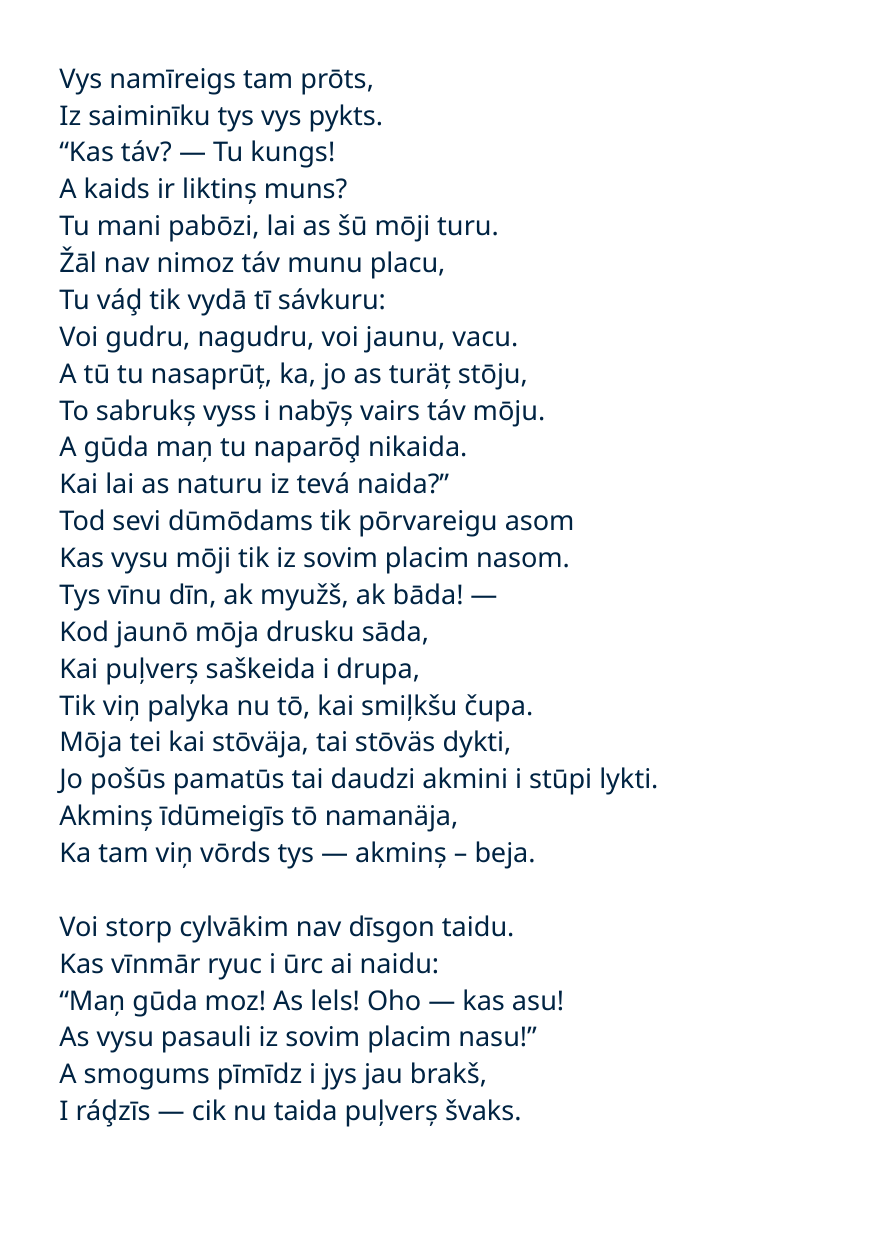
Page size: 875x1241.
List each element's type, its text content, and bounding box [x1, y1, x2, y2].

text Kas vīnmār ryuc i ūrc ai naidu: [59, 944, 815, 981]
text Iz saiminīku tys vys pykts. [59, 96, 815, 133]
text Kas vysu mōji tik iz sovim placim nasom. [59, 538, 815, 575]
text Vys namīreigs tam prōts, [59, 59, 815, 96]
text Žāl nav nimoz táv munu placu, [59, 243, 815, 280]
text Kod jaunō mōja drusku sāda, [59, 612, 815, 649]
text Mōja tei kai stōväja, tai stōväs dykti, [59, 723, 815, 760]
text Voi storp cylvākim nav dīsgon taidu. [59, 907, 815, 944]
text Tu váḑ tik vydā tī sávkuru: [59, 280, 815, 317]
text Tod sevi dūmōdams tik pōrvareigu asom [59, 502, 815, 538]
text To sabrukș vyss i nabȳș vairs táv mōju. [59, 391, 815, 428]
text Ka tam viņ vōrds tys — akminș – beja. [59, 833, 815, 870]
text “Maņ gūda moz! As lels! Oho — kas asu! [59, 981, 815, 1018]
text A gūda maņ tu naparōḑ nikaida. [59, 428, 815, 465]
text Jo pošūs pamatūs tai daudzi akmini i stūpi lykti. [59, 760, 815, 797]
text Tys vīnu dīn, ak myužš, ak bāda! — [59, 575, 815, 612]
text I ráḑzīs — cik nu taida puļverș švaks. [59, 1092, 815, 1128]
text Kai lai as naturu iz tevá naida?” [59, 465, 815, 502]
text A smogums pīmīdz i jys jau brakš, [59, 1055, 815, 1092]
text Tu mani pabōzi, lai as šū mōji turu. [59, 207, 815, 243]
text “Kas táv? — Tu kungs! [59, 133, 815, 170]
text As vysu pasauli iz sovim placim nasu!” [59, 1018, 815, 1055]
text A tū tu nasaprūț, ka, jo as turäț stōju, [59, 354, 815, 391]
text Akminș īdūmeigīs tō namanäja, [59, 797, 815, 833]
text A kaids ir liktinș muns? [59, 170, 815, 207]
text Tik viņ palyka nu tō, kai smiļkšu čupa. [59, 686, 815, 723]
text Kai puļverș saškeida i drupa, [59, 649, 815, 686]
text Voi gudru, nagudru, voi jaunu, vacu. [59, 317, 815, 354]
